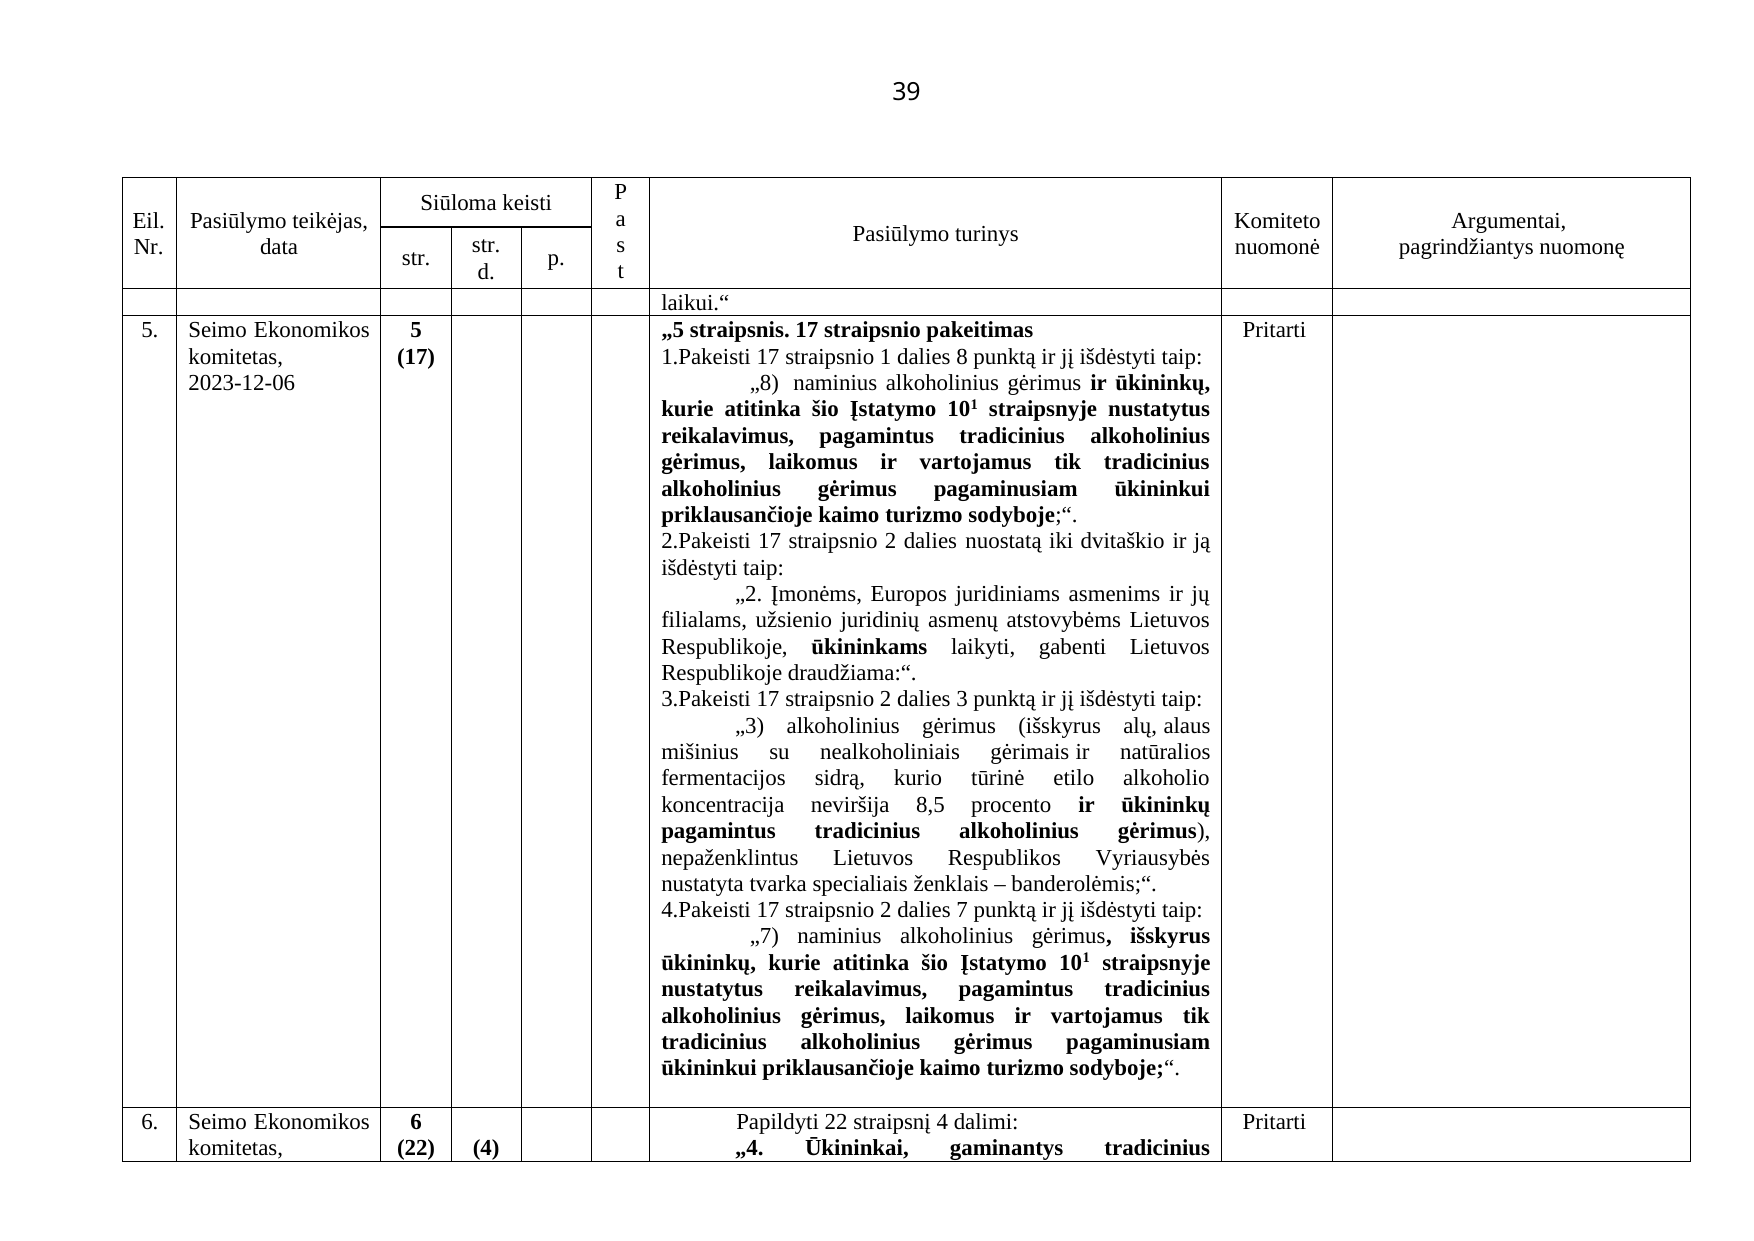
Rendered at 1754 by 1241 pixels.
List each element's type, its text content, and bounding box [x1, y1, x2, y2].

table_cell [1333, 1108, 1690, 1161]
table_cell [522, 289, 591, 315]
table_cell Pritarti [1222, 1108, 1332, 1161]
table_cell Papildyti 22 straipsnį 4 dalimi: „4. Ūkininkai, gaminantys tradicinius [650, 1108, 1221, 1161]
table_cell str. [381, 228, 451, 288]
table_cell [522, 316, 591, 1107]
table_cell [177, 289, 380, 315]
table_cell [1333, 289, 1690, 315]
table_header Komiteto nuomonė [1222, 178, 1332, 288]
table_header Argumentai, pagrindžiantys nuomonę [1333, 178, 1690, 288]
table_cell 6 (22) [381, 1108, 451, 1161]
table_cell [592, 316, 649, 1107]
table_cell [592, 289, 649, 315]
table_cell p. [522, 228, 591, 288]
table_cell str. d. [452, 228, 521, 288]
table_cell [452, 289, 521, 315]
table_header Pasiūlymo turinys [650, 178, 1221, 288]
table_cell [1333, 316, 1690, 1107]
table_cell 5. [123, 316, 176, 1107]
table_cell [381, 289, 451, 315]
table_cell „5 straipsnis. 17 straipsnio pakeitimas 1.Pakeisti 17 straipsnio 1 dalies 8 punktą ir jį išdėstyti taip: „8) naminius alkoholinius gėrimus ir ūkininkų, kurie atitinka šio Įstatymo 101 straipsnyje nustatytus reikalavimus, pagamintus tradicinius alkoholinius gėrimus, laikomus ir vartojamus tik tradicinius alkoholinius gėrimus pagaminusiam ūkininkui priklausančioje kaimo turizmo sodyboje;“. 2.Pakeisti 17 straipsnio 2 dalies nuostatą iki dvitaškio ir ją išdėstyti taip: „2. Įmonėms, Europos juridiniams asmenims ir jų filialams, užsienio juridinių asmenų atstovybėms Lietuvos Respublikoje, ūkininkams laikyti, gabenti Lietuvos Respublikoje draudžiama:“. 3.Pakeisti 17 straipsnio 2 dalies 3 punktą ir jį išdėstyti taip: „3) alkoholinius gėrimus (išskyrus alų, alaus mišinius su nealkoholiniais gėrimais ir natūralios fermentacijos sidrą, kurio tūrinė etilo alkoholio koncentracija neviršija 8,5 procento ir ūkininkų pagamintus tradicinius alkoholinius gėrimus), nepaženklintus Lietuvos Respublikos Vyriausybės nustatyta tvarka specialiais ženklais – banderolėmis;“. 4.Pakeisti 17 straipsnio 2 dalies 7 punktą ir jį išdėstyti taip: „7) naminius alkoholinius gėrimus, išskyrus ūkininkų, kurie atitinka šio Įstatymo 101 straipsnyje nustatytus reikalavimus, pagamintus tradicinius alkoholinius gėrimus, laikomus ir vartojamus tik tradicinius alkoholinius gėrimus pagaminusiam ūkininkui priklausančioje kaimo turizmo sodyboje;“. [650, 316, 1221, 1107]
table_cell laikui.“ [650, 289, 1221, 315]
table_cell Pritarti [1222, 316, 1332, 1107]
table_cell 5 (17) [381, 316, 451, 1107]
table_header Pasiūlymo teikėjas, data [177, 178, 380, 288]
table_cell 6. [123, 1108, 176, 1161]
table_header Pastabos [592, 178, 649, 288]
table_cell [1222, 289, 1332, 315]
table_cell [592, 1108, 649, 1161]
table_cell [123, 289, 176, 315]
table_cell [452, 316, 521, 1107]
table_cell (4) [452, 1108, 521, 1161]
table_cell [522, 1108, 591, 1161]
table_header Eil. Nr. [123, 178, 176, 288]
table_header Siūloma keisti [381, 178, 591, 226]
table_cell Seimo Ekonomikos komitetas, 2023-12-06 [177, 316, 380, 1107]
table_cell Seimo Ekonomikos komitetas, [177, 1108, 380, 1161]
